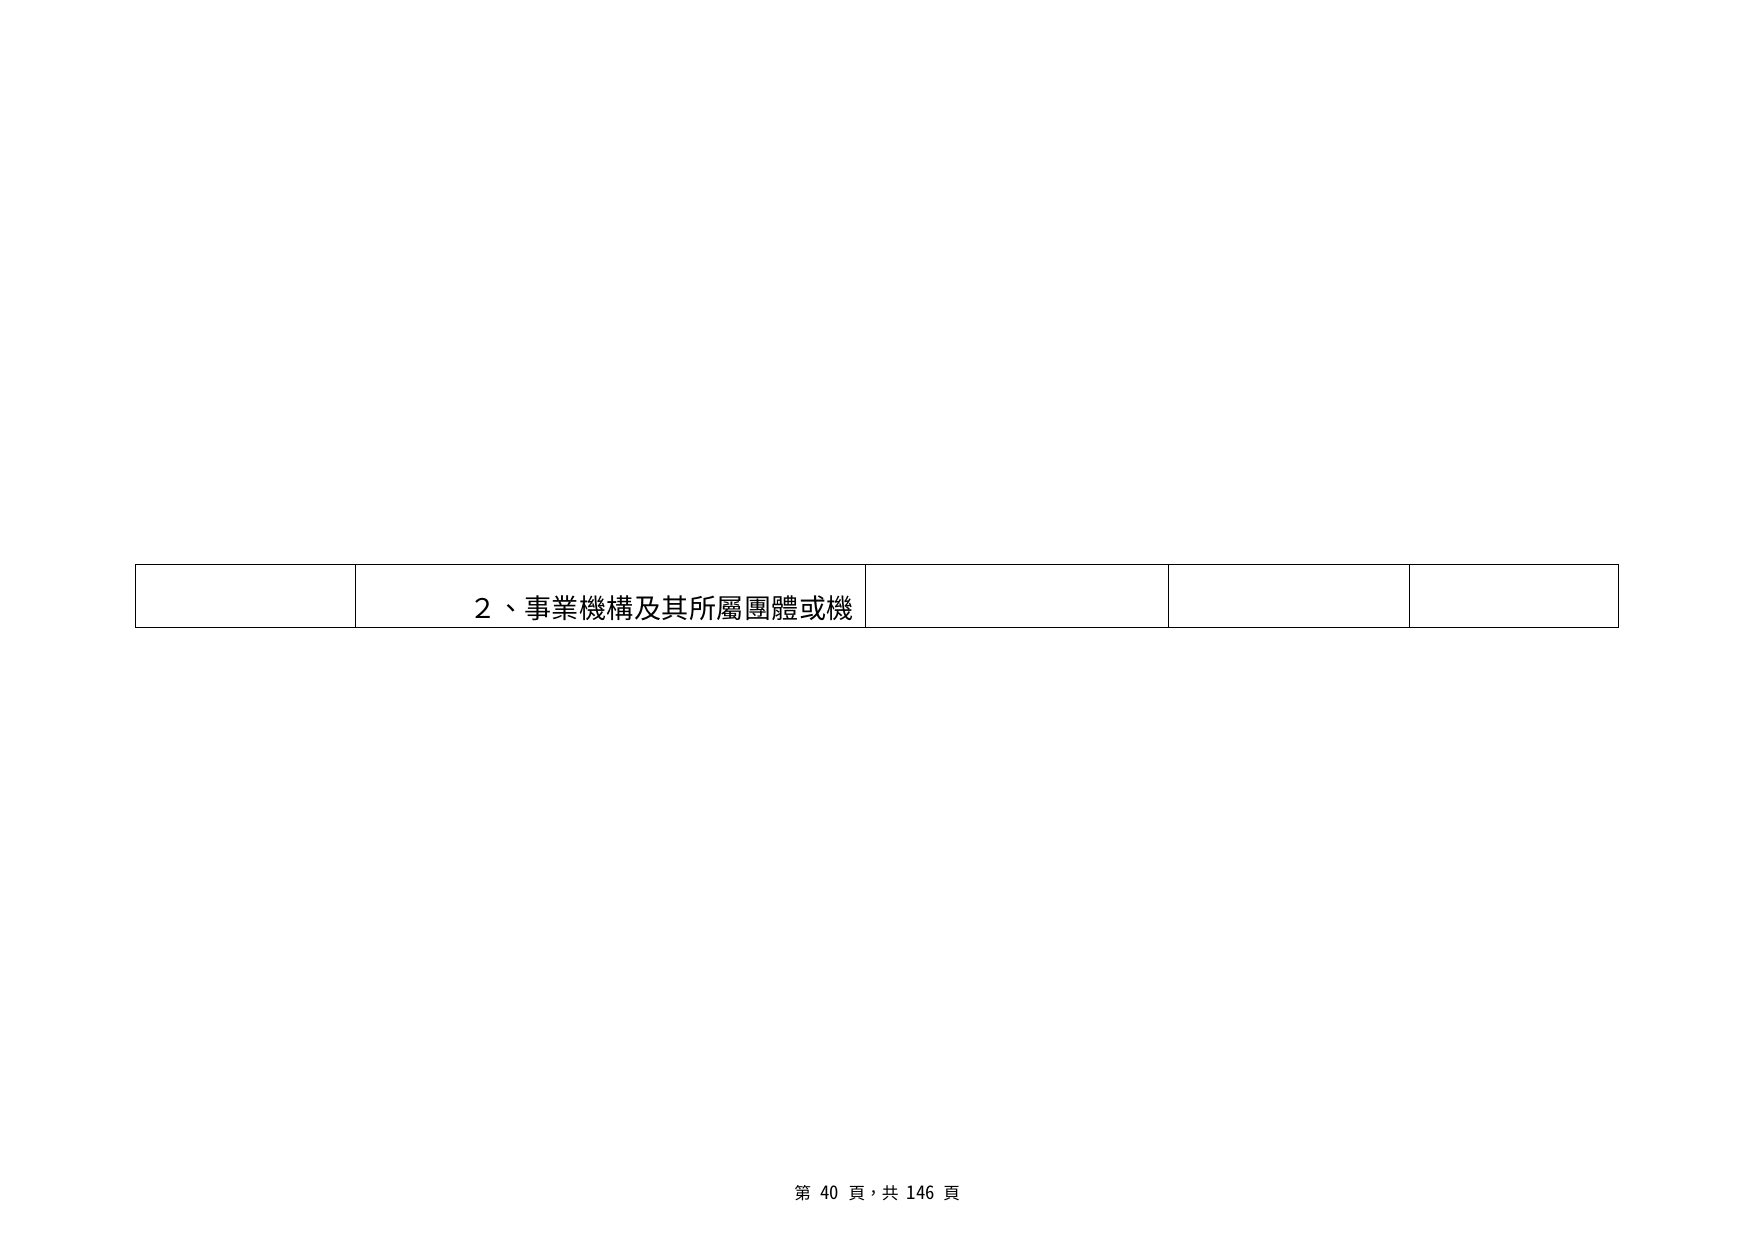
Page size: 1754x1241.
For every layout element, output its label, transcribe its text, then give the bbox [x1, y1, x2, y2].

table_cell [866, 565, 1168, 627]
table_cell 臺中市政府民國113年9月12日府授人考字第1130257383號函 [1169, 565, 1409, 627]
table_cell 一、自114年1月1日起，各機關於核計公務人員休假日數時，其曾服務於下列職務之全時專任年資，得採計為公務人員休假年資： 由政府原始捐助（贈）或捐助（贈）經費，累計達財產總額20%以上之財團法人之職務。 由政府及其所屬營業基金、非營業基金轉投資，且其轉投資金額累計占該事業資本額20%以上事業之職務。 受政府直接或間接控制其人事、財務或業務之下列團體或機構之職務： １、財團法人及其所屬團體或機構。 ２、事業機構及其所屬團體或機構。 二、相關要件之認定標準 所列財團法人、事業機構及其所屬團體或機構之職務，經銓敘部彙整為「政府捐助（贈）之財團法人或政府暨所屬營業、非營業基金轉投資事業彙整表」(網址：https://gov.tw/cAX，以下簡稱彙整表)，定期於該部全球資訊網退休資訊專區公告。是各機關於核計公務人員休假日數時，請參考該部最新公告之彙整表。 有關「全時專任」之認定，係指以全部工時擔任專職而言，如僅部分工時或兼任者非屬之；上開「全部工時」，依勞動基準法或所適用之人事法規有關工作時間規定認定之。公務人員如有彙整表所列之財團法人或事業機構服務年資，尚須符合「全時專任」性質，始得予併計休假年資，爰個案仍須檢具相關證明文件，俾利各機關覈實認定。 相關特殊情形之處理 曾服務於彙整表所列財團法人或事業機構「停發月退休金及停辦優惠存款生效日」前之年資認定：服務年資全部或部分在停發生效日前，倘為全時專任性質者，均得採計為公務人員休假年資。 曾服務於彙整表所列「解除列管財團法人及轉投資事業」之年資認定：服務期間必須屬於該表「解除列管停發退休金及停辦優惠存款生效日」前，且為全時專任性質者，始得採計為公務人員休假年資。 [356, 565, 865, 627]
table_cell [136, 565, 355, 627]
table_cell [1410, 565, 1618, 627]
